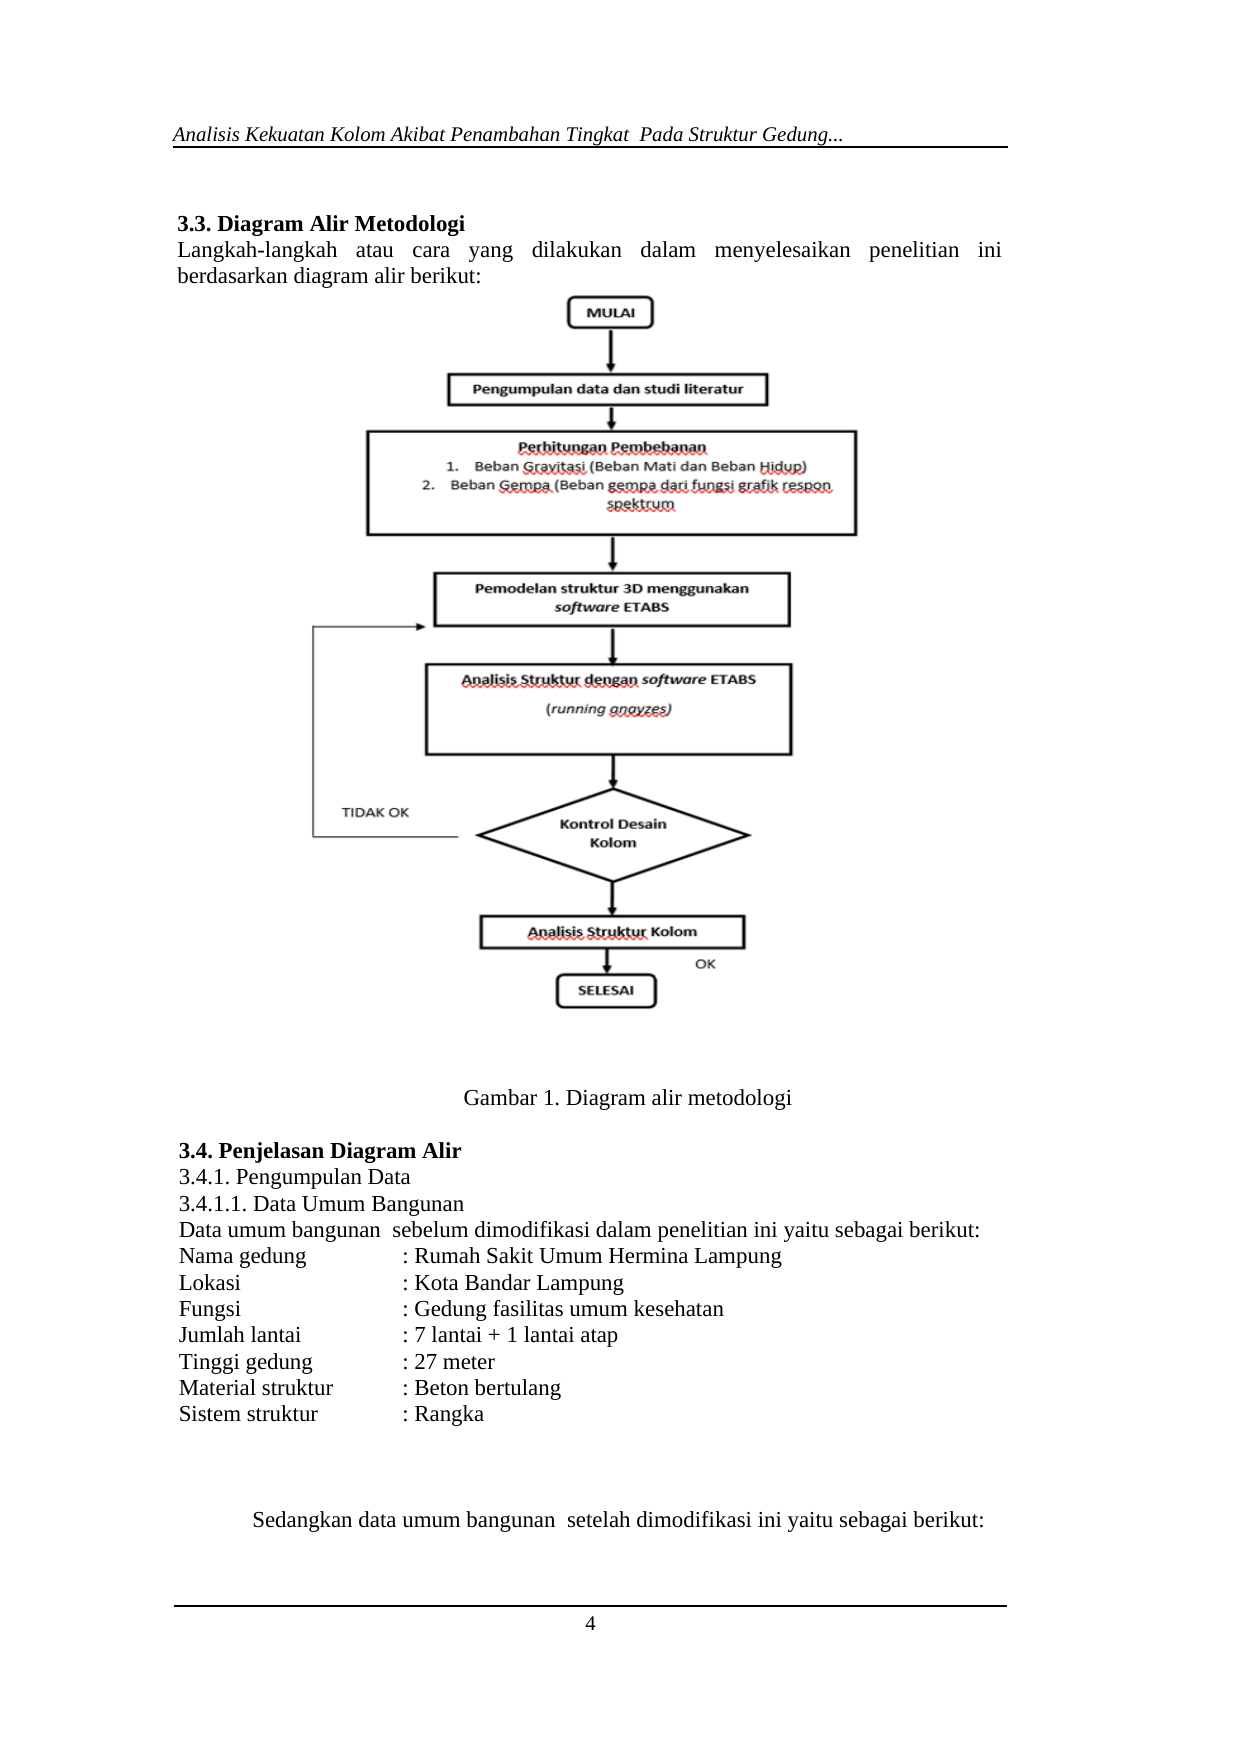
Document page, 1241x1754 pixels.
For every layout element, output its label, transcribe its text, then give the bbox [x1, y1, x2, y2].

list Gambar 1. Diagram alir metodologi [252, 1084, 1003, 1111]
list Sistem struktur : Rangka [178, 1400, 1003, 1427]
text Langkah-langkah atau cara yang dilakukan dalam menyelesaikan penelitian ini berdasarkan diagram alir berikut: [177, 236, 1003, 289]
list 3.4. Penjelasan Diagram Alir [178, 1137, 1003, 1163]
list Fungsi : Gedung fasilitas umum kesehatan [178, 1295, 1003, 1321]
picture [296, 288, 905, 1032]
text 3.3. Diagram Alir Metodologi [177, 209, 1003, 236]
list 3.4.1.1. Data Umum Bangunan [178, 1189, 1003, 1216]
list Nama gedung : Rumah Sakit Umum Hermina Lampung [178, 1242, 1003, 1269]
list Material struktur : Beton bertulang [178, 1374, 1003, 1400]
list Jumlah lantai : 7 lantai + 1 lantai atap [178, 1321, 1003, 1348]
list 3.4.1. Pengumpulan Data [178, 1163, 1003, 1189]
list Data umum bangunan sebelum dimodifikasi dalam penelitian ini yaitu sebagai berikut: [178, 1216, 1003, 1242]
list Sedangkan data umum bangunan setelah dimodifikasi ini yaitu sebagai berikut: [252, 1506, 1003, 1532]
list Tinggi gedung : 27 meter [178, 1348, 1003, 1374]
list Lokasi : Kota Bandar Lampung [178, 1269, 1003, 1295]
